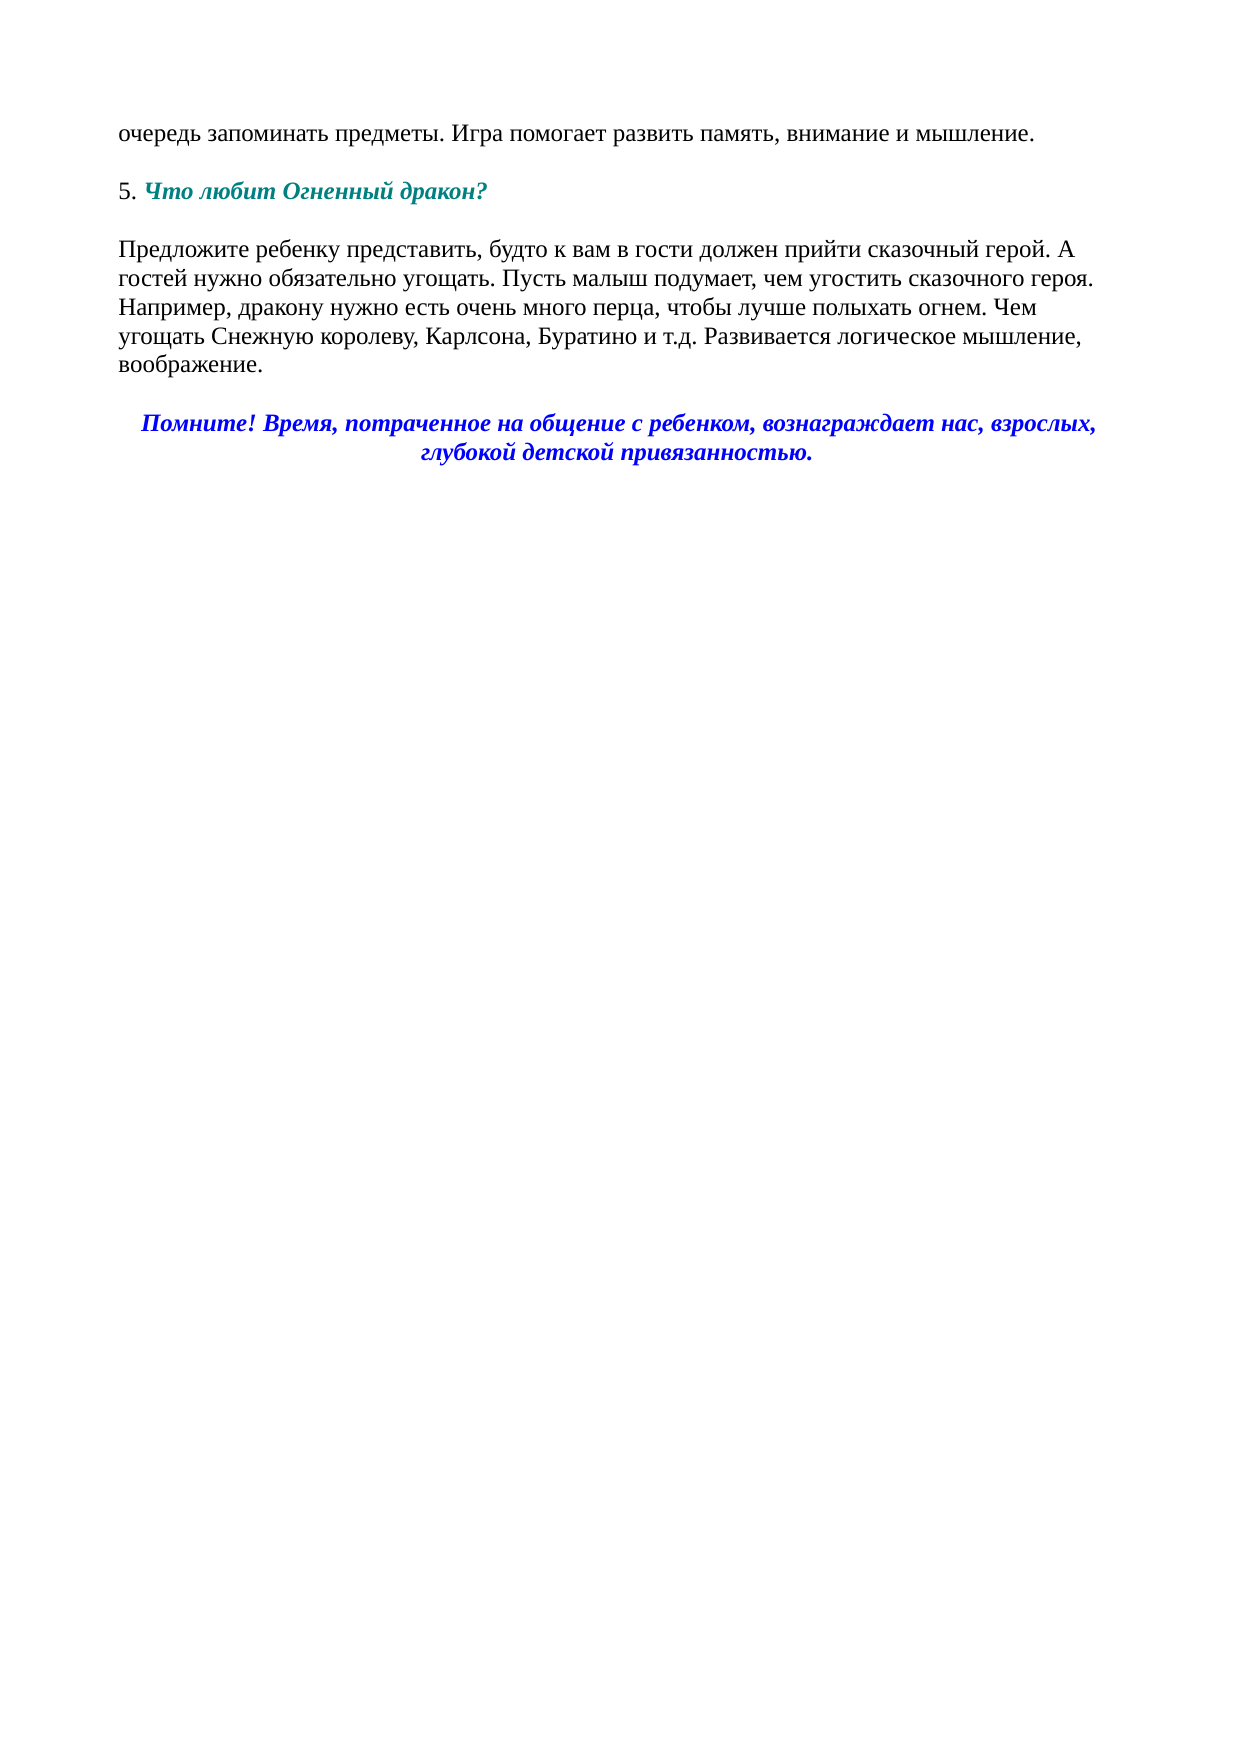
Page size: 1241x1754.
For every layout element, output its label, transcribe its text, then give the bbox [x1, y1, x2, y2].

table_cell очередь запоминать предметы. Игра помогает развить память, внимание и мышление. 5. Что любит Огненный дракон? Предложите ребенку представить, будто к вам в гости должен прийти сказочный герой. А гостей нужно обязательно угощать. Пусть малыш подумает, чем угостить сказочного героя. Например, дракону нужно есть очень много перца, чтобы лучше полыхать огнем. Чем угощать Снежную королеву, Карлсона, Буратино и т.д. Развивается логическое мышление, воображение. Помните! Время, потраченное на общение с ребенком, вознаграждает нас, взрослых, глубокой детской привязанностью. [118, 118, 1122, 495]
